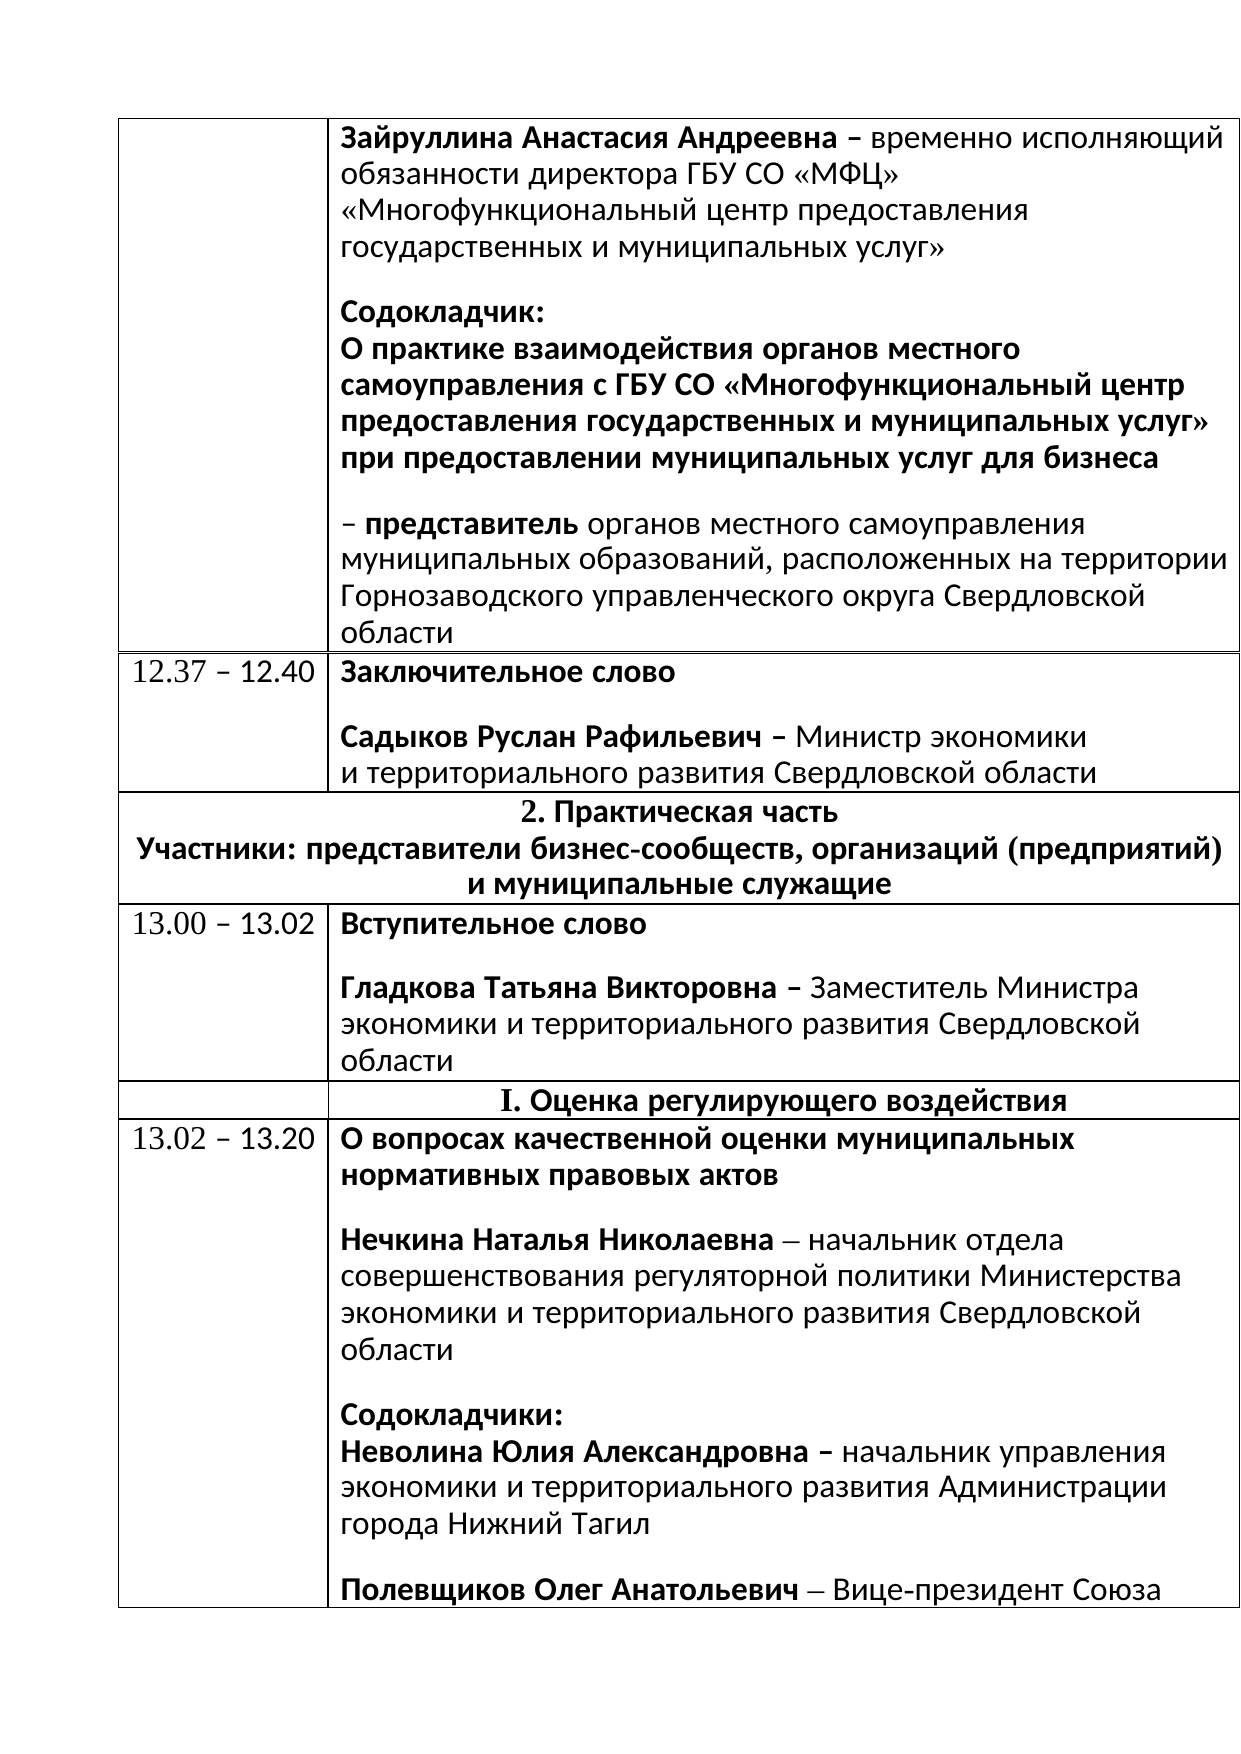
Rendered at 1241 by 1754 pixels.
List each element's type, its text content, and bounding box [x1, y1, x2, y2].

table_cell Заключительное слово Садыков Руслан Рафильевич – Министр экономики и территориального развития Свердловской области [329, 654, 1239, 791]
table_cell I. Оценка регулирующего воздействия [329, 1082, 1239, 1118]
table_cell 12.37 – 12.40 [119, 654, 327, 791]
table_cell [119, 119, 327, 651]
table_cell [119, 1082, 328, 1118]
table_cell Зайруллина Анастасия Андреевна – временно исполняющий обязанности директора ГБУ СО «МФЦ» «Многофункциональный центр предоставления государственных и муниципальных услуг» Содокладчик: О практике взаимодействия органов местного самоуправления с ГБУ СО «Многофункциональный центр предоставления государственных и муниципальных услуг» при предоставлении муниципальных услуг для бизнеса – представитель органов местного самоуправления муниципальных образований, расположенных на территории Горнозаводского управленческого округа Свердловской области [329, 119, 1239, 651]
table_cell Вступительное слово Гладкова Татьяна Викторовна – Заместитель Министра экономики и территориального развития Свердловской области [329, 905, 1239, 1080]
table_cell 13.02 – 13.20 [119, 1120, 327, 1607]
table_cell О вопросах качественной оценки муниципальных нормативных правовых актов Нечкина Наталья Николаевна – начальник отдела совершенствования регуляторной политики Министерства экономики и территориального развития Свердловской области Содокладчики: Неволина Юлия Александровна – начальник управления экономики и территориального развития Администрации города Нижний Тагил Полевщиков Олег Анатольевич – Вице-президент Союза [329, 1120, 1239, 1607]
table_cell 13.00 – 13.02 [119, 905, 327, 1080]
table_cell 2. Практическая часть Участники: представители бизнес-сообществ, организаций (предприятий) и муниципальные служащие [119, 793, 1239, 903]
